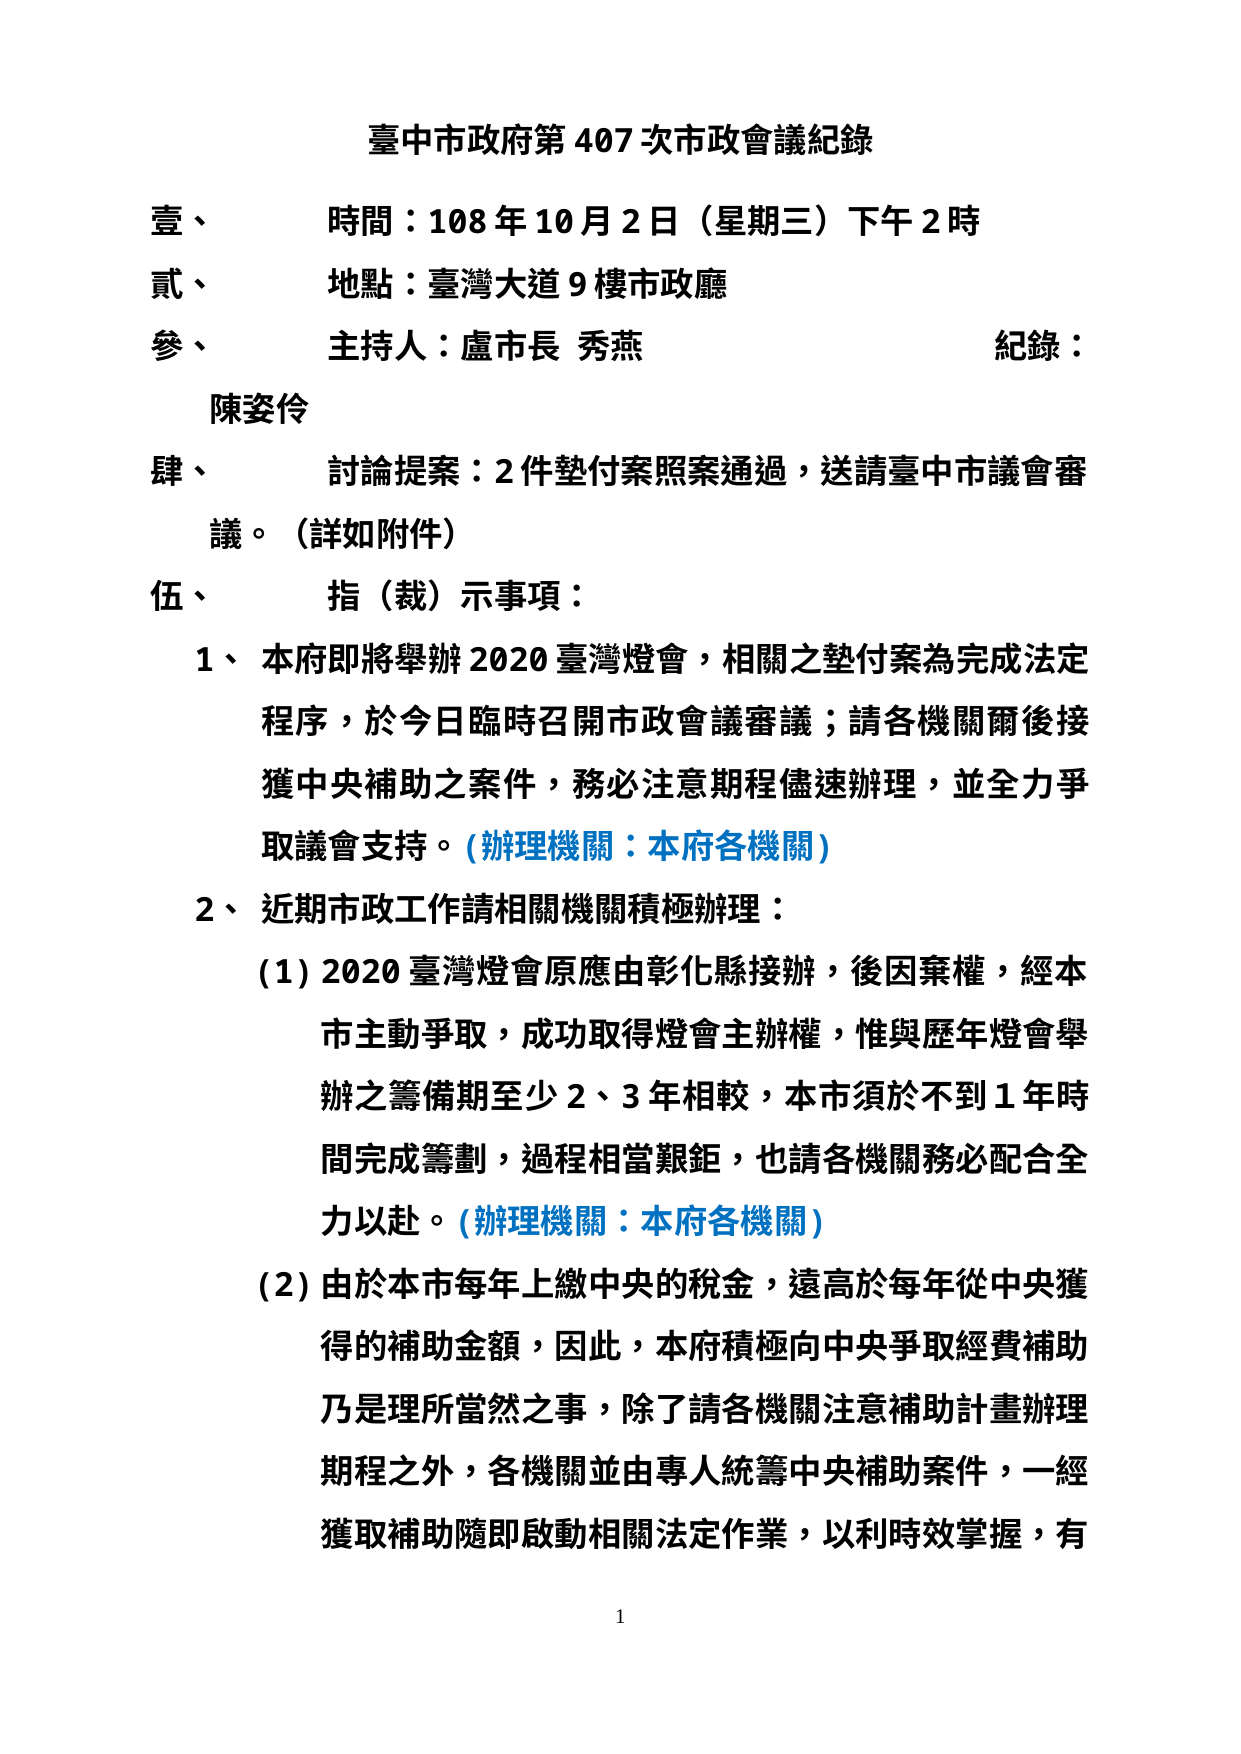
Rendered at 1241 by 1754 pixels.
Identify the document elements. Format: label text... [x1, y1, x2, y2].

list 近期市政工作請相關機關積極辦理： [194, 865, 1090, 927]
list 主持人：盧市長 秀燕 紀錄：陳姿伶 [150, 302, 1090, 427]
list 本府即將舉辦2020臺灣燈會，相關之墊付案為完成法定程序，於今日臨時召開市政會議審議；請各機關爾後接獲中央補助之案件，務必注意期程儘速辦理，並全力爭取議會支持。(辦理機關：本府各機關) [194, 615, 1090, 865]
list 由於本市每年上繳中央的稅金，遠高於每年從中央獲得的補助金額，因此，本府積極向中央爭取經費補助乃是理所當然之事，除了請各機關注意補助計畫辦理期程之外，各機關並由專人統籌中央補助案件，一經獲取補助隨即啟動相關法定作業，以利時效掌握，有 [253, 1240, 1090, 1552]
list 時間：108年10月2日（星期三）下午2時 [150, 177, 1090, 240]
list 2020臺灣燈會原應由彰化縣接辦，後因棄權，經本市主動爭取，成功取得燈會主辦權，惟與歷年燈會舉辦之籌備期至少2、3年相較，本市須於不到１年時間完成籌劃，過程相當艱鉅，也請各機關務必配合全力以赴。(辦理機關：本府各機關) [253, 927, 1090, 1240]
list 指（裁）示事項： [150, 552, 1090, 615]
list 討論提案：2件墊付案照案通過，送請臺中市議會審議。（詳如附件） [150, 427, 1090, 552]
text 臺中市政府第407次市政會議紀錄 [150, 96, 1090, 159]
list 地點：臺灣大道9樓市政廳 [150, 240, 1090, 302]
